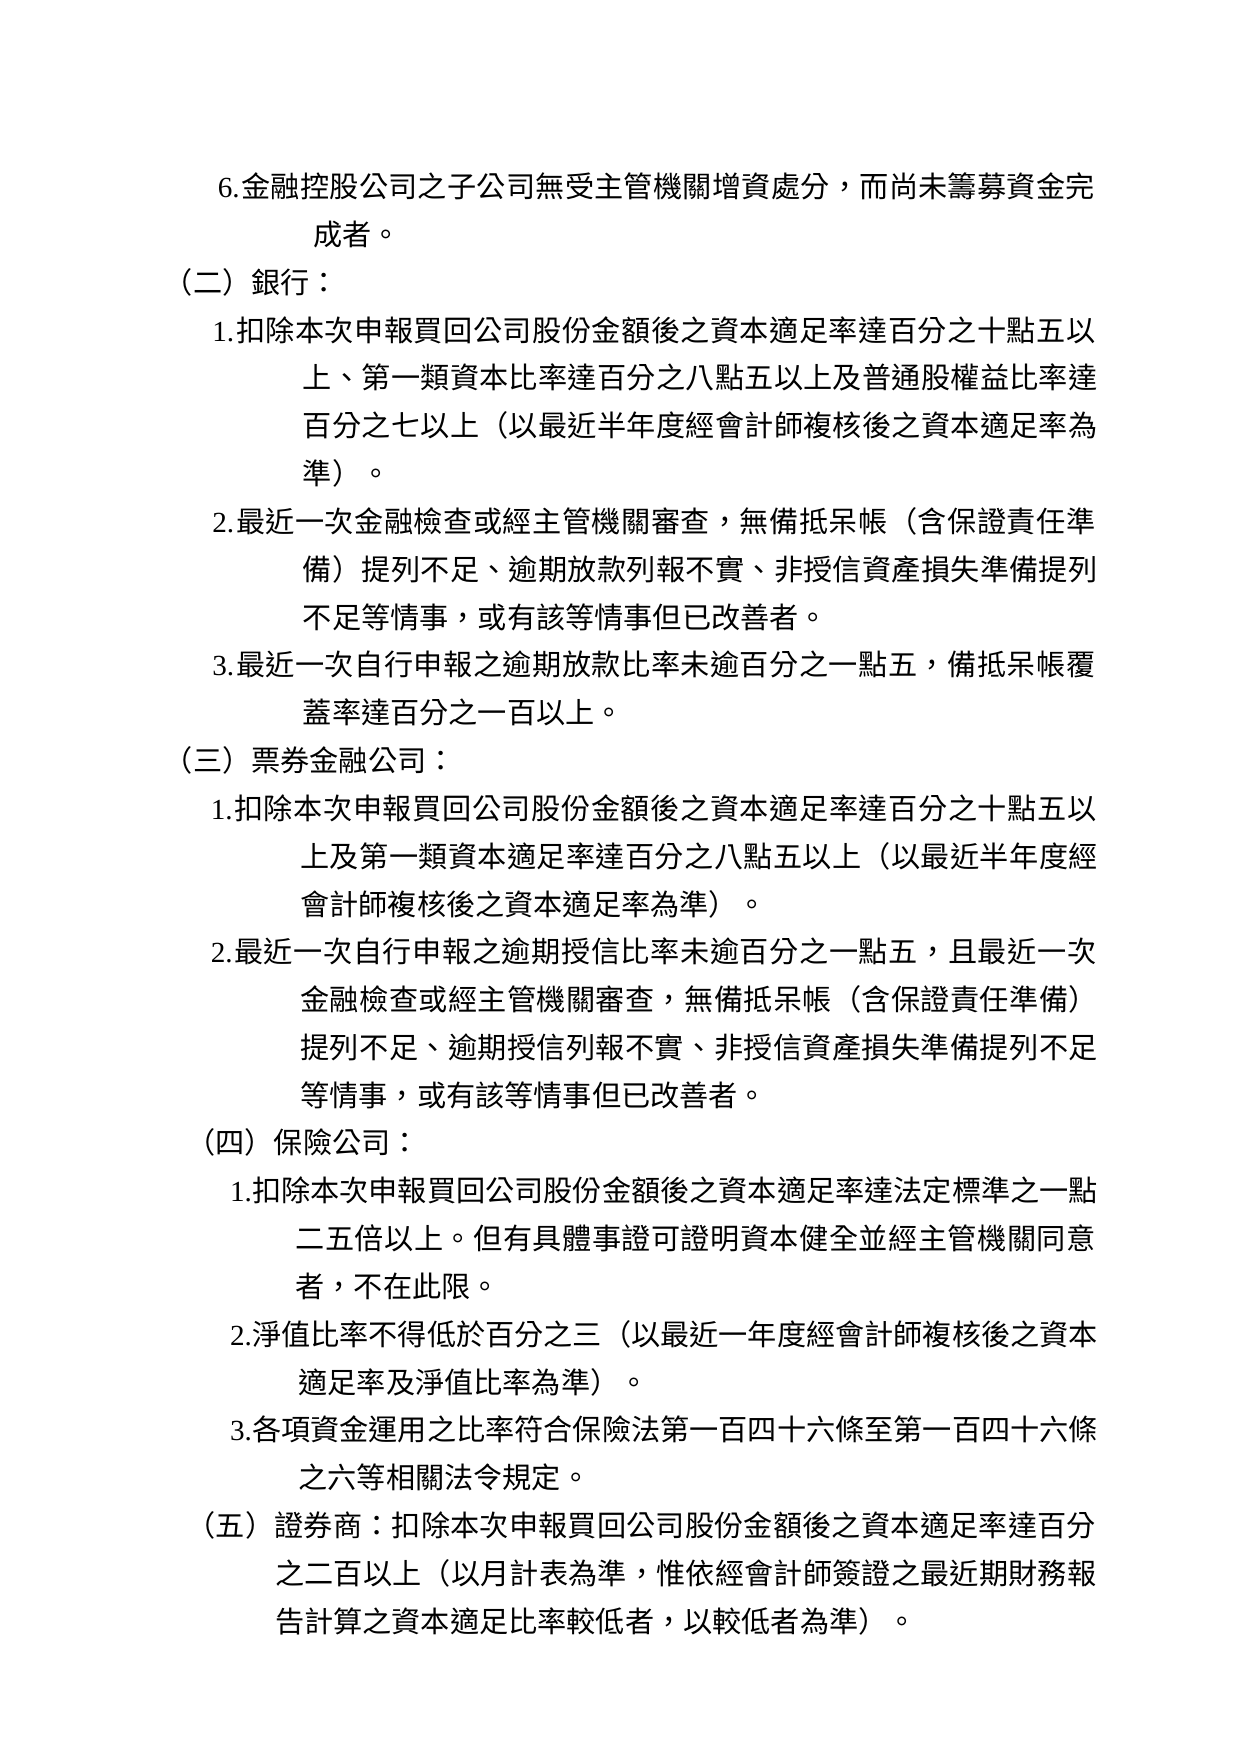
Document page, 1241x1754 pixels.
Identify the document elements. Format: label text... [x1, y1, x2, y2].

text 2.最近一次自行申報之逾期授信比率未逾百分之一點五，且最近一次金融檢查或經主管機關審查，無備抵呆帳（含保證責任準備）提列不足、逾期授信列報不實、非授信資產損失準備提列不足等情事，或有該等情事但已改善者。 [132, 924, 1098, 1116]
text （四）保險公司： [186, 1116, 1098, 1163]
text （三）票券金融公司： [142, 733, 1098, 781]
text 6.金融控股公司之子公司無受主管機關增資處分，而尚未籌募資金完成者。 [142, 159, 1098, 255]
text 2.最近一次金融檢查或經主管機關審查，無備抵呆帳（含保證責任準備）提列不足、逾期放款列報不實、非授信資產損失準備提列不足等情事，或有該等情事但已改善者。 [134, 494, 1098, 638]
text 3.最近一次自行申報之逾期放款比率未逾百分之一點五，備抵呆帳覆蓋率達百分之一百以上。 [134, 638, 1098, 733]
text 1.扣除本次申報買回公司股份金額後之資本適足率達百分之十點五以上、第一類資本比率達百分之八點五以上及普通股權益比率達百分之七以上（以最近半年度經會計師複核後之資本適足率為準）。 [134, 303, 1098, 494]
text 1.扣除本次申報買回公司股份金額後之資本適足率達百分之十點五以上及第一類資本適足率達百分之八點五以上（以最近半年度經會計師複核後之資本適足率為準）。 [132, 781, 1098, 924]
text 1.扣除本次申報買回公司股份金額後之資本適足率達法定標準之一點二五倍以上。但有具體事證可證明資本健全並經主管機關同意者，不在此限。 [186, 1163, 1098, 1307]
text 3.各項資金運用之比率符合保險法第一百四十六條至第一百四十六條之六等相關法令規定。 [186, 1403, 1098, 1498]
text 2.淨值比率不得低於百分之三（以最近一年度經會計師複核後之資本適足率及淨值比率為準）。 [186, 1307, 1098, 1403]
text （二）銀行： [142, 255, 1098, 303]
text （五）證券商：扣除本次申報買回公司股份金額後之資本適足率達百分之二百以上（以月計表為準，惟依經會計師簽證之最近期財務報告計算之資本適足比率較低者，以較低者為準）。 [186, 1498, 1098, 1642]
